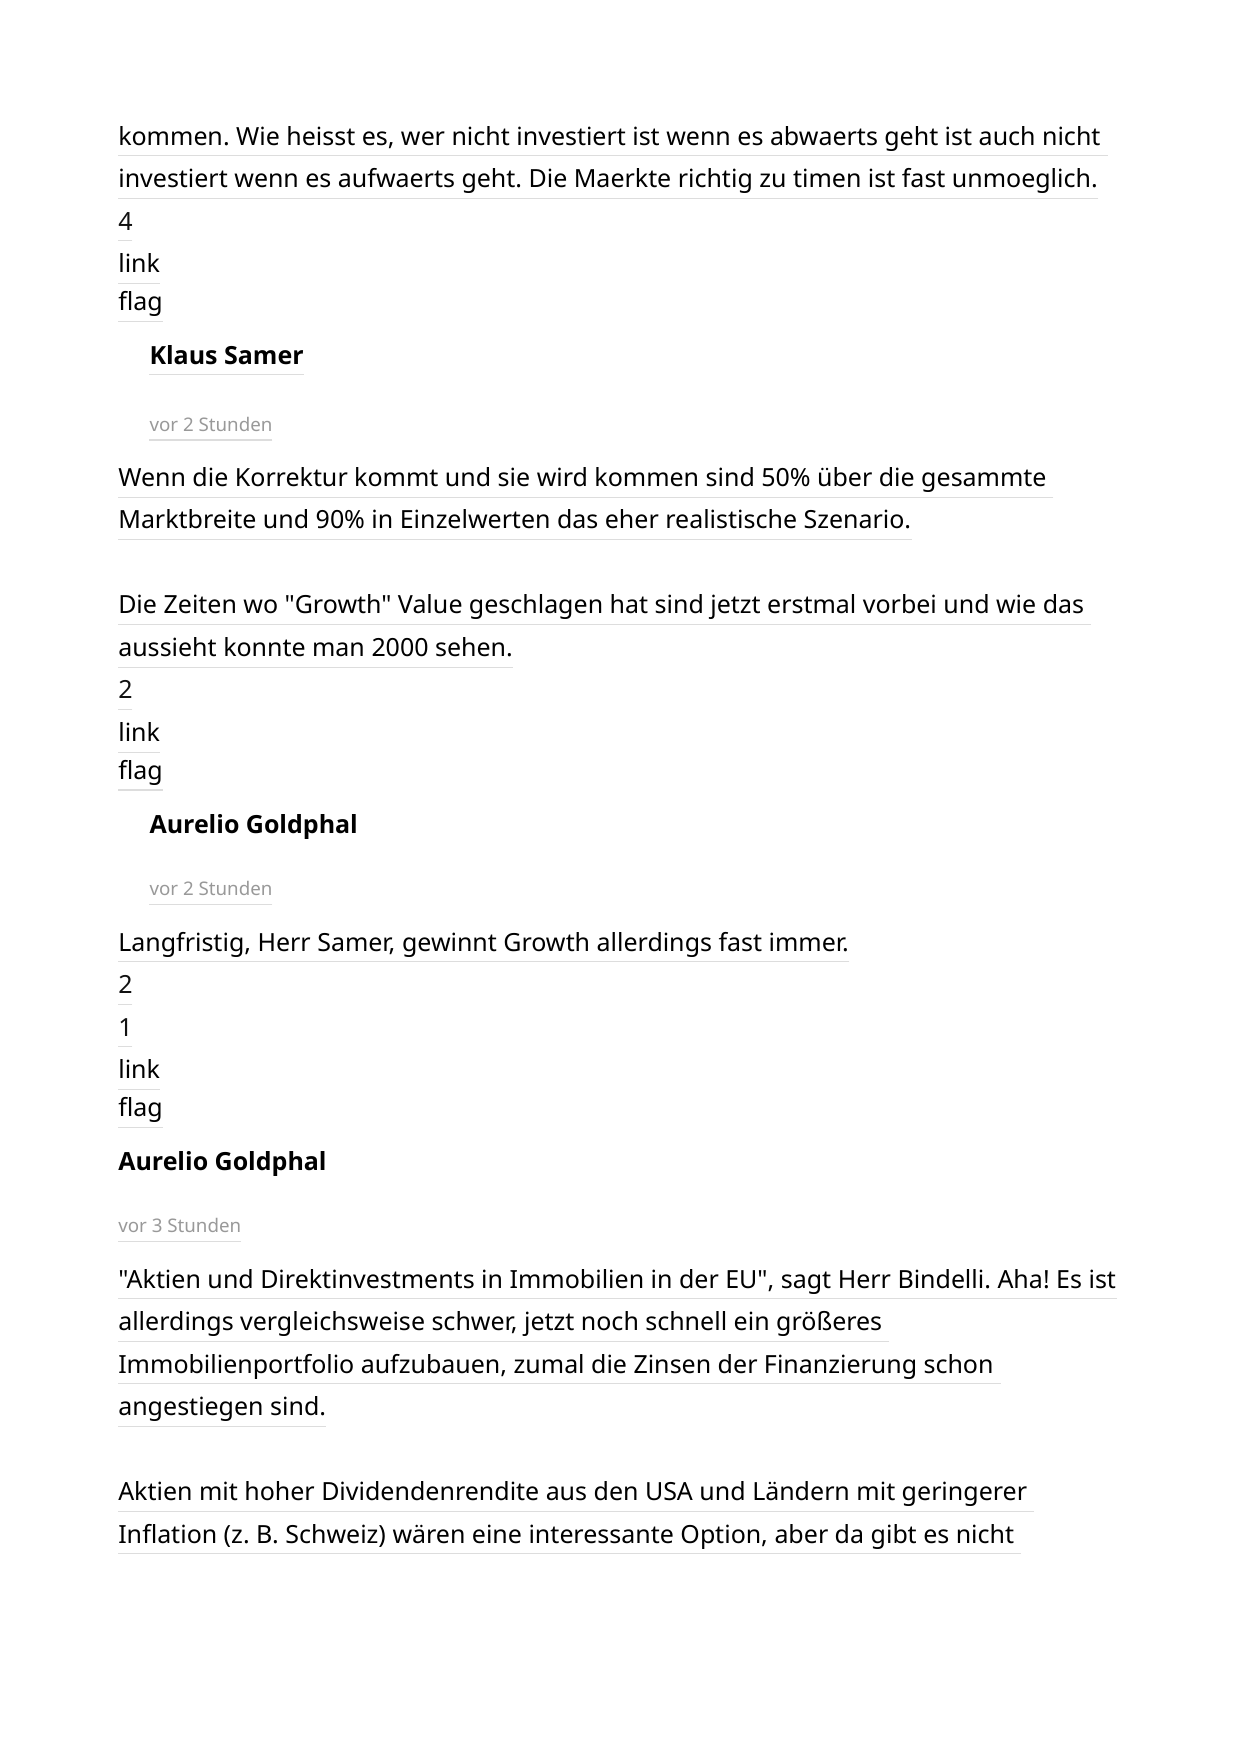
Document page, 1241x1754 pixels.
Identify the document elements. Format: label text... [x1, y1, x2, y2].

text vor 2 Stunden [149, 876, 1117, 905]
text "Aktien und Direktinvestments in Immobilien in der EU", sagt Herr Bindelli. Aha! Es ist allerdings vergleichsweise schwer, jetzt noch schnell ein größeres Immobilienportfolio aufzubauen, zumal die Zinsen der Finanzierung schon angestiegen sind. Aktien mit hoher Dividendenrendite aus den USA und Ländern mit geringerer Inflation (z. B. Schweiz) wären eine interessante Option, aber da gibt es nicht [118, 1261, 1122, 1554]
text link [118, 246, 1122, 284]
text Aurelio Goldphal [149, 806, 1122, 840]
text Langfristig, Herr Samer, gewinnt Growth allerdings fast immer. [118, 924, 1122, 962]
text kommen. Wie heisst es, wer nicht investiert ist wenn es abwaerts geht ist auch nicht investiert wenn es aufwaerts geht. Die Maerkte richtig zu timen ist fast unmoeglich. [118, 118, 1122, 199]
text flag [118, 1090, 1122, 1128]
text 2 [118, 967, 1122, 1005]
text link [118, 714, 1122, 753]
text 1 [118, 1009, 1122, 1047]
text Klaus Samer [149, 337, 1122, 375]
text Wenn die Korrektur kommt und sie wird kommen sind 50% über die gesammte Marktbreite und 90% in Einzelwerten das eher realistische Szenario. Die Zeiten wo "Growth" Value geschlagen hat sind jetzt erstmal vorbei und wie das aussieht konnte man 2000 sehen. [118, 459, 1122, 668]
text vor 3 Stunden [118, 1213, 1117, 1242]
text Aurelio Goldphal [118, 1143, 1122, 1177]
text 4 [118, 203, 1122, 241]
text flag [118, 284, 1122, 322]
text link [118, 1052, 1122, 1090]
text vor 2 Stunden [149, 411, 1117, 441]
text flag [118, 753, 1122, 791]
text 2 [118, 672, 1122, 710]
